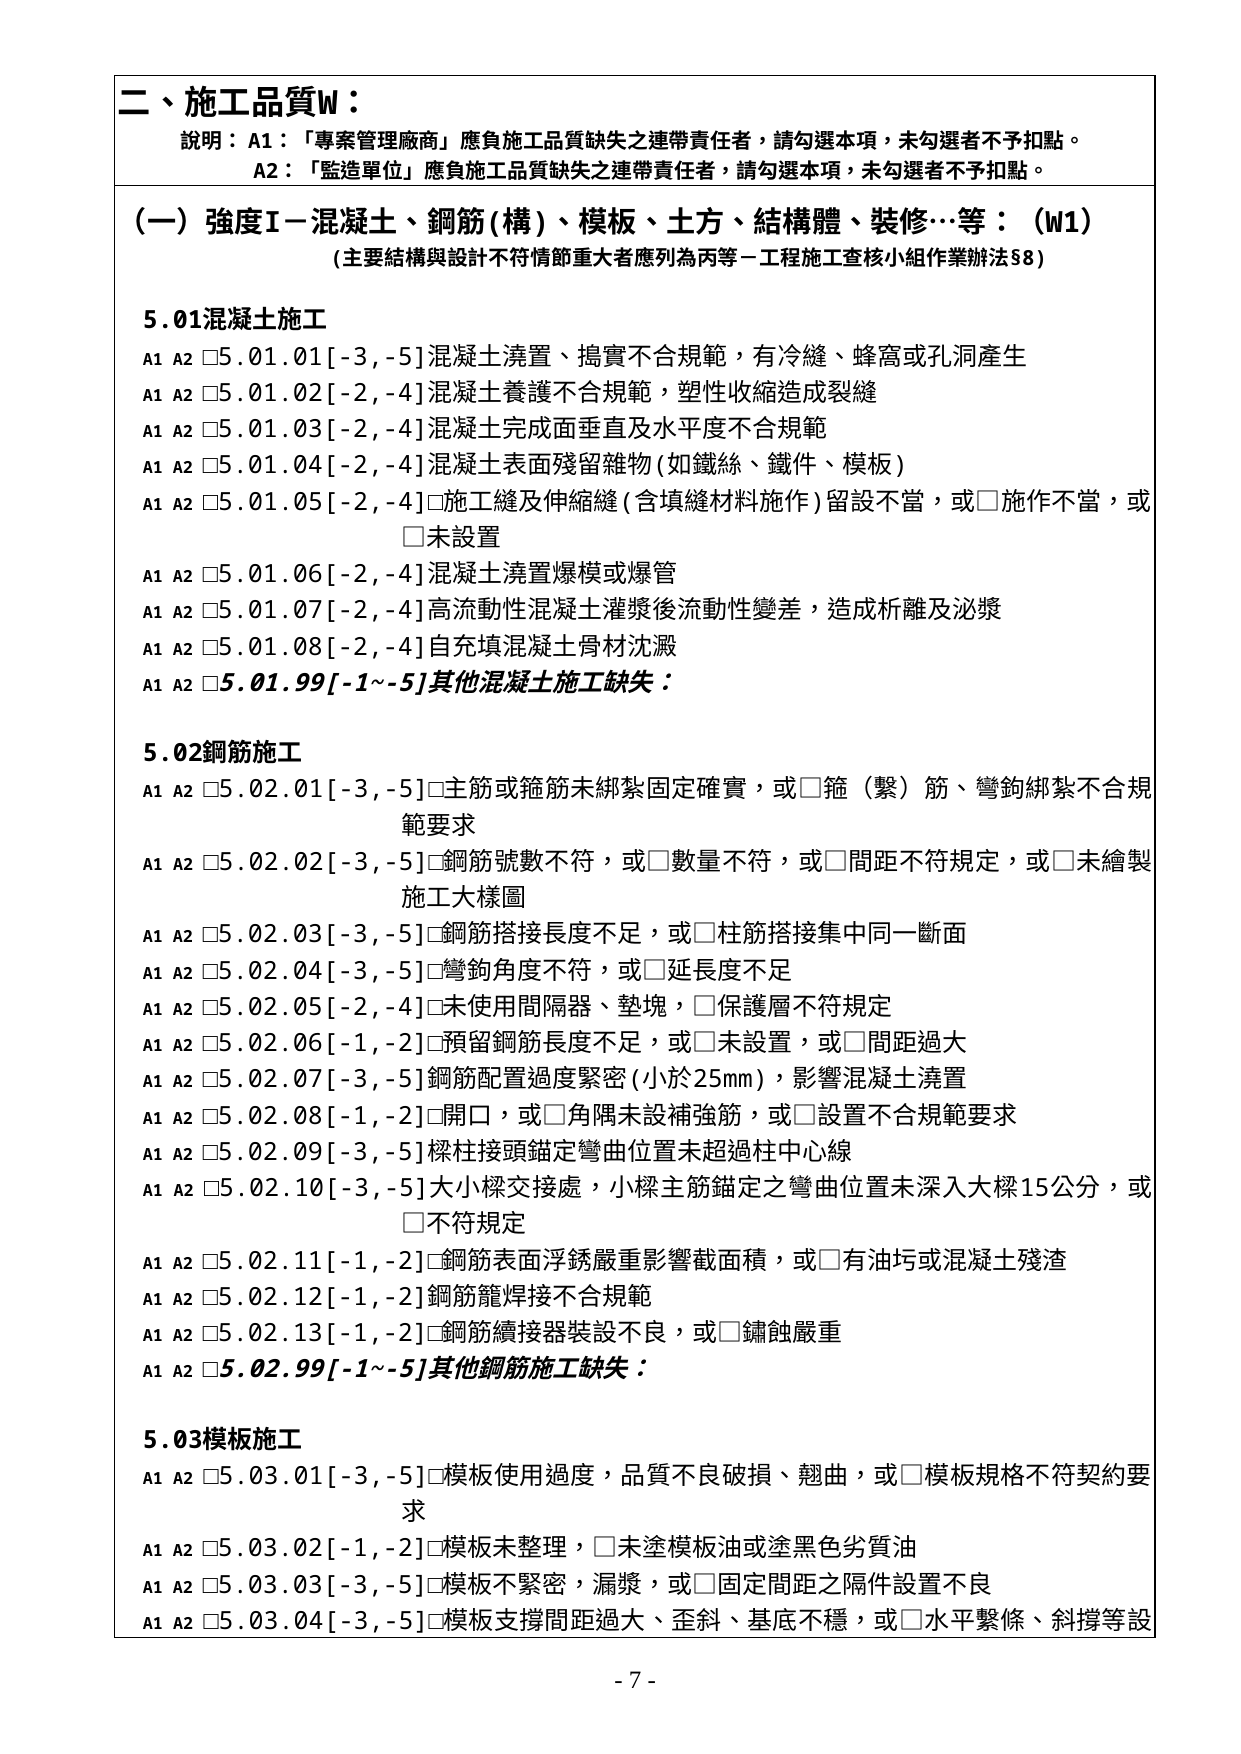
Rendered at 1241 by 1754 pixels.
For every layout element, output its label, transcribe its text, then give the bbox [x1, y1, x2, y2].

table_cell （一）強度Ι－混凝土、鋼筋(構)、模板、土方、結構體、裝修…等：（W1） (主要結構與設計不符情節重大者應列為丙等－工程施工查核小組作業辦法§8) 5.01混凝土施工 A1 A2 □5.01.01[-3,-5]混凝土澆置、搗實不合規範，有冷縫、蜂窩或孔洞產生 A1 A2 □5.01.02[-2,-4]混凝土養護不合規範，塑性收縮造成裂縫 A1 A2 □5.01.03[-2,-4]混凝土完成面垂直及水平度不合規範 A1 A2 □5.01.04[-2,-4]混凝土表面殘留雜物(如鐵絲、鐵件、模板) A1 A2 □5.01.05[-2,-4]□施工縫及伸縮縫(含填縫材料施作)留設不當，或□施作不當，或□未設置 A1 A2 □5.01.06[-2,-4]混凝土澆置爆模或爆管 A1 A2 □5.01.07[-2,-4]高流動性混凝土灌漿後流動性變差，造成析離及泌漿 A1 A2 □5.01.08[-2,-4]自充填混凝土骨材沈澱 A1 A2 □5.01.99[-1~-5]其他混凝土施工缺失： 5.02鋼筋施工 A1 A2 □5.02.01[-3,-5]□主筋或箍筋未綁紮固定確實，或□箍（繫）筋、彎鉤綁紮不合規範要求 A1 A2 □5.02.02[-3,-5]□鋼筋號數不符，或□數量不符，或□間距不符規定，或□未繪製施工大樣圖 A1 A2 □5.02.03[-3,-5]□鋼筋搭接長度不足，或□柱筋搭接集中同一斷面 A1 A2 □5.02.04[-3,-5]□彎鉤角度不符，或□延長度不足 A1 A2 □5.02.05[-2,-4]□未使用間隔器、墊塊，□保護層不符規定 A1 A2 □5.02.06[-1,-2]□預留鋼筋長度不足，或□未設置，或□間距過大 A1 A2 □5.02.07[-3,-5]鋼筋配置過度緊密(小於25mm)，影響混凝土澆置 A1 A2 □5.02.08[-1,-2]□開口，或□角隅未設補強筋，或□設置不合規範要求 A1 A2 □5.02.09[-3,-5]樑柱接頭錨定彎曲位置未超過柱中心線 A1 A2 □5.02.10[-3,-5]大小樑交接處，小樑主筋錨定之彎曲位置未深入大樑15公分，或□不符規定 A1 A2 □5.02.11[-1,-2]□鋼筋表面浮銹嚴重影響截面積，或□有油圬或混凝土殘渣 A1 A2 □5.02.12[-1,-2]鋼筋籠焊接不合規範 A1 A2 □5.02.13[-1,-2]□鋼筋續接器裝設不良，或□鏽蝕嚴重 A1 A2 □5.02.99[-1~-5]其他鋼筋施工缺失： 5.03模板施工 A1 A2 □5.03.01[-3,-5]□模板使用過度，品質不良破損、翹曲，或□模板規格不符契約要求 A1 A2 □5.03.02[-1,-2]□模板未整理，□未塗模板油或塗黑色劣質油 A1 A2 □5.03.03[-3,-5]□模板不緊密，漏漿，或□固定間距之隔件設置不良 A1 A2 □5.03.04[-3,-5]□模板支撐間距過大、歪斜、基底不穩，或□水平繫條、斜撐等設置不良，或□未設置 A1 A2 □5.03.05[-1,-2]模板組立歪斜 A1 A2 □5.03.06[-1,-2]未預留開口處及預埋物固定不當(如電梯按鈕、穿樑套管、水電配管) A1 A2 □5.03.07[-2,-4]□模板內殘留雜物(如木屑、瓶罐)未清理，或□未設清潔孔 A1 A2 □5.03.99[-1~-5]其他模板施工缺失： 5.04鋼構施工 5.04.00鋼構廠內製作 A1 A2 □5.04.01[-2,-4]鋼板於進料後未依契約規定預塗底漆 A1 A2 □5.04.02[-2,-4]鋼板表面劃線後，在鋼板上遺留痕跡未修補、銲接前切割斷面粗糙度或凹陷深度不符規定 A1 A2 □5.04.03[-3,-5]抽查合格之螺栓孔邊緣仍無勻整、有破裂及凹凸之鋸齒形痕跡或孔徑、孔邊距、間距及數量不符規定 A1 A2 □5.04.04[-3,-5]構件銲接前之組合位置或銲接方式不符規定 A1 A2 □5.04.05[-3,-5]銲材保管方式不當，施工前未確實乾燥，銲接時被銲接面有鬆屑、碴銹、油脂等物，或銲縫兩側規定寬度範圍內防銹底漆無刮除 A1 A2 □5.04.06[-3,-5]□抽查合格之銲道仍有缺陷，或□非破壞檢測方式不符規定 A1 A2 □5.04.07[-3,-5]抽查合格之剪力釘錘擊彎曲試驗仍有不符規定 A1 A2 □5.04.08[-3,-5]抽查合格之構件尺寸或組合後情形仍有不符規定 A1 A2 □5.04.09[-3,-5]抽查合格之構件試拼裝精度仍有不符規定 A1 A2 □5.04.10[-3,-5]抽查合格之塗裝仍有膜厚不符規定 A1 A2 □5.04.11[-2,-4]塗裝後之構件儲存不符規定 5.04.50工地現場組裝 A1 A2 □5.04.51[-1,-2]工地接合部分之空隙不符規定 A1 A2 □5.04.52[-1,-2]螺栓接合情形不符規定 A1 A2 □5.04.53[-1,-2]構件安裝完成位置不符規定 A1 A2 □5.04.54[-1,-2]構件安裝完成高程不符規定 A1 A2 □5.04.55[-1,-2]構件銲接前之組合位置或銲接方式不符規定 A1 A2 □5.04.56[-1,-2]銲材保管方式不當，施工前未確實乾燥，銲接時被銲接面有鬆屑、碴銹、油脂等物，或銲縫兩側規定寬度範圍內防銹底漆無刮除 A1 A2 □5.04.57[-3,-5]抽查合格之銲道仍有缺陷或非破壞檢測方式不符規定 A1 A2 □5.04.58[-3,-5]抽查合格之剪力釘錘擊彎曲試驗仍有不符規定 A1 A2 □5.04.59[-1,-2]構件安裝架設完成後未補塗裝或銹蝕 A1 A2 □5.04.60[-1,-2]抽查合格之補塗裝仍有膜厚、防火被覆或防火材料厚度不足 A1 A2 □5.04.99[-1~-5]其他鋼構施工缺失： 5.05環境生態保育 A1 A2 □5.05.01[-1,-2]施工機具或設備產生嚴重噪音，影響環境安寧 A1 A2 □5.05.02[-2,-4]□現場塵土飛揚，或□施工機具排放黑煙，或□運輸載具未依「交通工具空氣污染物排放標準」規定使用95年10月01日後出廠之柴油車等空氣污染處理未妥當 A1 A2 □5.05.03[-1,-2]□放流水等水污染處理未妥當，或□施工產生廢棄污泥，影響環境 A1 A2 □5.05.04[-1,-2]營建剩餘土石方、其他廢棄物處理未妥當 A1 A2 □5.05.05[-1,-2]進出工區車輛未清洗，污染工地周遭附近路面 A1 A2 □5.05.06[-1,-2]工區週遭原有樹木，□未加維護，或□任意砍伐，影響環境生態 A1 A2 □5.05.07[-1,-2]工區門禁管制不實，閒雜人員隨意進出，導致工地環境紛亂，難以管制 A1 A2 □5.05.08[-1,-2]工地積水未處理，影響環境衛生及安全 A1 A2 □5.05.09[-1,-2]垃圾及廢棄物未清理，影響環境，或□未符合規定 A1 A2 □5.05.10[-1,-2]未確實執行工區周邊街道洗掃作業 A1 A2 □5.05.11[-1,-2]未加強工地出入口污染管制作業 A1 A2 □5.05.12[-1,-2]未依照「營建工程空氣污染防制設施管理辦法」之規定，加強工區內污染防制措施 A1 A2 □5.05.13[-1,-2]工地環境區劃未落實(如工作、吸煙、餐飲、休息區) A1 A2 □5.05.14[-1,-2]施工過程未維護工程附近生態環境，未重視動植物棲地之維護 A1 A2 □5.05.99[-1~-5]其他環保生態保育缺失： 5.06土方工程施工 A1 A2 □5.06.01[-3,-5]回填土□未分層夯實，或□無紀錄 A1 A2 □5.06.02[-3,-5]□回填材料或級配料不符合規範 A1 A2 □5.06.03[-1,-2]□擋土牆回填土高度或□斷面不足 A1 A2 □5.06.04[-1,-2]□開挖或回填土面高程或□斷面不符 A1 A2 □5.06.05[-3,-5]回填料含有機物、木材或其他雜物 A1 A2 □5.06.06[-1,-2]回填區內積水未處理 A1 A2 □5.06.99[-1~-5]其他土方工程施工缺失： 5.07工程施工 5.07.01一般施工 A1 A2 □5.07.01.01[-3,-5]□結構物尺寸或□材料設備之規格與設計圖不符 A1 A2 □5.07.01.02[-1,-2]樓梯級高、級深差異過大 A1 A2 □5.07.01.03[-1,-2]建物伸縮縫設置位置/方式與設計圖不符 A1 A2 □5.07.01.04[-1,-2]停車場車道入口處高度不足 A1 A2 □5.07.01.05[-1,-2]□排水設施（如污水管、排水溝、截水溝、排水管、抽水井、點井、人行道等）配置不當，或□阻塞，或□坡度不當 A1 A2 □5.07.01.06[-1,-2]欄杆、扶手設置不合規範，焊接部份未填滿 A1 A2 □5.07.01.07[-3,-5]有漏水現象 A1 A2 □5.07.01.08[-3,-5]□防水層破壞，或□未設置 A1 A2 □5.07.01.09[-3,-5]□屋頂洩水坡度不當，或□未設泛水 A1 A2 □5.07.01.10[-2,-4]排水不良，有積水現象 A1 A2 □5.07.01.11[-1,-2]□落水罩設置不當，或□數量不符 A1 A2 □5.07.01.12[-3,-5]擋土牆排水管背後未設濾層 A1 A2 □5.07.01.13[-1,-2]□擋土牆洩水孔間距與設計圖不符，或□排列不整齊，或□洩水孔阻塞 A1 A2 □5.07.01.14[-1,-2]測量及放樣未落實 A1 A2 □5.07.01.15[-1,-2]□未設置止水帶，或□止水帶施作不當 A1 A2 □5.07.01.99[-1~-5]其他一般施工缺失： 5.07.02水利、道路及護坡施工 A1 A2 □5.07.02.01[-1,-2]□蛇籠護坡卵石粒徑過大，或□未填滿 A1 A2 □5.07.02.02[-1,-2]蛇籠堆置方式不合規範 A1 A2 □5.07.02.03[-1,-2]卵石堆砌不合規範 A1 A2 □5.07.02.04[-1,-2]噴凝土厚度不均勻 A1 A2 □5.07.02.05[-1,-2]□地錨位置間距太大 A1 A2 □5.07.02.06[-2,-4]□地錨施加預力不足，或□過高 A1 A2 □5.07.02.07[-1,-2]側溝排水坡度不符 A1 A2 □5.07.02.08[-1,-2]□紐澤西護欄下之排水孔設置不合規範，或□路面排水高程設置不合規範 A1 A2 □5.07.02.09[-1,-2]□緣石及人行道鋪設不合規範，或□未適當保護致破損或污染 A1 A2 □5.07.02.10[-2,-4]混凝土管或箱涵接頭未封固漏水 A1 A2 □5.07.02.11[-3,-5]□路基或瀝青混凝土厚度不足，或□平整度不佳，或□未分層夯實，或□回填料不符合規定 A1 A2 □5.07.02.12[-3,-5]瀝青舖面壓實度不合規範，或□未依規範分層鋪設，或□未分層噴灑黏層，或□有粒料分離現象 A1 A2 □5.07.02.13[-1,-2]縱橫斷面坡度不符 A1 A2 □5.07.02.14[-1,-2]機電設備接地不合規範 A1 A2 □5.07.02.15[-1,-2]機電設備基座錨定不合規範 A1 A2 □5.07.02.16[-1,-2]閘門與導槽密合度不合規範 A1 A2 □5.07.02.17[-1,-2]舌閥裝置不合規範 A1 A2 □5.07.02.18[-1,-2]交通標誌、標線或號誌裝設不合規範 A1 A2 □5.07.02.19[-3,-5]邊坡保護(如植生、邊坡擋土設施、護坡排水等)施作不合規範 A1 A2 □5.07.02.20[-3,-5]隧道開挖作業施工不合規範 A1 A2 □5.07.02.21[-3,-5]隧道支撐工施工不合規範 A1 A2 □5.07.02.22[-1,-2]隧道混凝土襯面施工不合規範 A1 A2 □5.07.02.23[-1,-2]未實施機電設備測試及試運轉 A1 A2 □5.07.02.24[-1,-2]未落實國土保安、復育措施 A1 A2 □5.07.02.25[-1,-2]路面坑洞修補不確實，或□修補後未回復劃設標線 A1 A2 □5.07.02.26[-1,-2]開口契約未依規定落實巡查頻率，或□修復區域採方正切割方式修補 A1 A2 □5.07.02.99[-1~-5]其他水利道路及護坡施工缺失： 5.07.03橋梁工程施工 A1 A2 □5.07.03.01[-1,-2]橋梁支承基座平整度不合規範 A1 A2 □5.07.03.02[-1,-2]橋梁伸縮縫施作不合規範 A1 A2 □5.07.03.03[-1,-2]路面坡度洩水不合規範 A1 A2 □5.07.03.05[-1,-2]□攔污柵欄及進水口裝設不合規範，或□間距過大 A1 A2 □5.07.03.06[-1,-2]□欄杆、扶手設置不合規範，或□焊接部份未填滿 A1 A2 □5.07.03.07[-3,-5]□橋梁深基礎打設樁或場鑄樁之尺寸不符，或□施作不合規範 A1 A2 □5.07.03.08[-3,-5]□橋梁深基礎沈箱之尺寸不符，或□施工不合規範 A1 A2 □5.07.03.09[-3,-5]橋梁預力系統施工不合規範 A1 A2 □5.07.03.10[-3,-5]橋台與橋面版高程控制不佳，致銜接不合規範 A1 A2 □5.07.03.99[-1~-5]其他橋梁工程施工缺失： 5.07.04電氣、弱電、號誌施工 A1 A2 □5.07.04.01[-1,-2]□管線材料不符，或□纜線規格不符，或□線槽材料不符，□接線端子規格不合規範，□電導線管、電纜架、導線槽配線不合規範 A1 A2 □5.07.04.02[-3,-5]□管路排置過密不合規範，或□線槽排列不整、間距過大 A1 A2 □5.07.04.03[-1,-2]□管路保護層不足，管路、電線施工中未防護，放樣不實，或□埋設式線槽埋設深度不足，□電導線管、電纜架、導線槽安裝不合規範 A1 A2 □5.07.04.04[-2,-4]□管路出口未施作喇叭口，或□佈放纜線完成線頭未做防水處理 A1 A2 □5.07.04.05[-1,-2]□管線材料未整理、堆置不當，或□雜物未清理 A1 A2 □5.07.04.06[-1,-2]電氣室、機械室、發電機室及厠所通風不合規範 A1 A2 □5.07.04.07[-1,-2]高低壓配電盤、分電箱、出線盒、固定架、螺絲生銹不潔，或□烤漆、鍍鋅厚度不足，電纜架陽極處理厚度不足 A1 A2 □5.07.04.08[-1,-2]□電氣設備設置位置不當、固定不當，螺栓根數不足、露出螺牙數不足，或□垂直或水平管路固定不合規範 A1 A2 □5.07.04.09[-1,-2]□管路穿越外牆處未施作止水措施，或□施作不合規範 A1 A2 □5.07.04.10[-1,-2]□配線箱內之配線及端子凌亂，或□配線箱埋設不良 A1 A2 □5.07.04.11[-1,-2]弱電線路配管未與其他管線保持安全距離 A1 A2 □5.07.04.12[-1,-2]管路與設備之間未使用軟管連接 A1 A2 □5.07.04.13[-1,-2]管路通過建築物之伸縮縫或分隔處，未使用金屬防水軟管連接 A1 A2 □5.07.04.14[-1,-2]管路穿越防火區牆未以防火材料填充 A1 A2 □5.07.04.15[-3,-5]未預埋穿樑(板)套管或設置牆面開口 A1 A2 □5.07.04.16[-1,-2]高低壓配電盤內設備器材之規格，未符合規範 A1 A2 □5.07.04.17[-2,-4]高低壓配電盤箱體及設備，加熱器未正常動作 A1 A2 □5.07.04.18[-1,-2]高低壓配電盤保護電驛之設定值，未符合保護協調之要求 A1 A2 □5.07.04.19[-1,-2]□高低壓配電盤、分電箱線路之絕緣電阻值，未符合規定，或□電線迴路兩端未標示，導線連接方式不合規範 A1 A2 □5.07.04.20[-1,-2]高壓電力電纜未依規定施作電纜頭 A1 A2 □5.07.04.21[-1,-2]□檢驗電源相序不正確，或□照度未量測 A1 A2 □5.07.04.22[-1,-2]□電視出口之DB值，未符合規定，或□未量測，或□迴路兩端未標示 A1 A2 □5.07.04.23[-1,-2]□電信出口線路，未依規定做檢測，或□迴路兩端未標示 A1 A2 □5.07.04.24[-1,-2]高低壓配電盤、高低壓變壓器、電容盤之溫控及通風功能不正常 A1 A2 □5.07.04.25[-1,-2]□發電機未依規定固定，或□未依規定設置避震裝置 A1 A2 □5.07.04.26[-1,-2]□發電機油箱未依規定設置防油堤、集油坑及接地，或□透氣管未配至戶外，或□連接發電機之各種管路未使用軟管 A1 A2 □5.07.04.27[-1,-2]高低壓配電盤、變壓器基座未預留固定螺絲座 A1 A2 □5.07.04.28[-1,-2]□高低壓配電盤、分電箱、電氣設備防塵防水IP等級不合規範，或□電氣設備、管路施工中未防護 A1 A2 □5.07.04.29[-1,-2]高低壓配電盤設備及配線端子未鎖緊 A1 A2 □5.07.04.30[-1,-2]機電設備未測試及試運轉 A1 A2 □5.07.04.99[-1~-5]其他電氣、弱電、號誌施工缺失： 5.07.05給排水、污水等管路施工 A1 A2 □5.07.05.01[-1,-2]鋼筋混凝土澆置前及粉光前，給排水管路試壓力不足，或□時間不夠(10kg/cm2,1hr以上) A1 A2 □5.07.05.02[-2,-4]□給、排、污、廢水管路漏水，或□未作高程檢測，或□未作TV檢測 A1 A2 □5.07.05.03[-1,-2]穿樑(板)套管未依規定設置，或□設置不當 A1 A2 □5.07.05.04[-2,-4]□給、排、污、廢水管材料不符，或□施作不合規範、洩水坡度不足，或□高程不合規範，或□水箱洩水坡度不合規範，或□水箱未設置集水坑 A1 A2 □5.07.05.05[-1,-2]□清潔口設置不合規範或□未設置存水彎 A1 A2 □5.07.05.06[-1,-2]□管路進行方向改變時，未採用順水T之型式，或□未以兩個 45度彎頭銜接，或□管路銜接位置不合規範 A1 A2 □5.07.05.07[-1,-2]□管路吊架不穩固，或□間距超過3公尺，或□螺栓、法蘭、墊片等，未依規定設置 A1 A2 □5.07.05.08[-1,-2]管路顏色、水流方向未標示 A1 A2 □5.07.05.09[-1,-2]□通氣管、透氣管裝設不合規範，或□出口未裝設防蟲網 A1 A2 □5.07.05.10[-1,-2]□管路出口、設備排水口未施以保護，易遭異物阻塞，或□排水口設置不當 A1 A2 □5.07.05.11[-1,-2]□幫浦未依規定固定，或□未依規定設置避震裝置 A1 A2 □5.07.05.12[-1,-2]機電設備未測試及試運轉 A1 A2 □5.07.05.13[-1,-2]□電氣室、發電機室、電信室上方有水管經過，或□飲用水水箱上方有排水管經過 A1 A2 □5.07.05.99[-1~-5]其他給排水、污水等管路施工缺失： 5.07.06接地工程施工 A1 A2 □5.07.06.01[-1,-2]□接地測試箱施作不合規範，或□中性線匯流排、接地匯流排施作不合規範，或□避雷針、避雷器下引線不合規範 A1 A2 □5.07.06.02[-1,-2]□設備接地施作不合規範，如接地棒設置位置、深度不適當，或接地線規格、導線顏色、位置不正確等，或□未施作止水措施 A1 A2 □5.07.06.03[-3,-5]□避雷、電力及弱電之接地系統未各自獨立，或□接地棒間距不足，CPE極排列不合規範 A1 A2 □5.07.06.04[-1,-2]接地電阻值高於標準值或契約規定值 A1 A2 □5.07.06.05[-1,-2]□裸銅導線鬆開或斷股，或□焊接模不乾淨或破損，或□火藥量不足 A1 A2 □5.07.06.06[-1,-2]□高低壓配電盤，或□分電盤，或□電氣設備，未施作接地系統 A1 A2 □5.07.06.07[-1,-2]□接地匯流排規格不合規範，或□接地線未使用O型端子 A1 A2 □5.07.06.99[-1~-5]其他接地工程施工缺失： 5.07.07消防施工 A1 A2 □5.07.07.01[-1,-2]□焊接處防銹未處理，或□銲材保管不當 A1 A2 □5.07.07.02[-3,-5]□穿樑(板)套管未設置，或□與水電其他管路要徑相互抵觸 A1 A2 □5.07.07.03[-1,-2]管路及灑水頭配置不當 A1 A2 □5.07.07.04[-1,-2]預埋消防栓箱及綜合警報器箱未保護 A1 A2 □5.07.07.05[-1,-2]箱體生銹不潔 A1 A2 □5.07.07.06[-1,-2]□消防探測器裝置位置不當，或□探測區域設置不當（應距回風口小於1M，距出風口1.5M以上） A1 A2 □5.07.07.07[-1,-2]水平或垂直管路固定架未依規定施作 A1 A2 □5.07.07.08[-1,-2]出入口寬度或高度，或樓版(天花板)淨高不符設計或法規 A1 A2 □5.07.07.09[-1,-2]消防送水口高度未介於0.5M～1.0M之間 A1 A2 □5.07.07.10[-1,-2]消防滅火及逃生設備、火警受信總機設置及配線未符規定，或□未與外氣空調箱連鎖 A1 A2 □5.07.07.11[-1,-2]警報器或廣播裝置配線及配管之材質未符要求 A1 A2 □5.07.07.12[-1,-2]感知器之配管及安裝位置錯誤，造成結構體完成後打鑿 A1 A2 □5.07.07.13[-1,-2]□火警自動警報設備，或□緊急廣播設備之配線未依屋內線路裝置規則等規定設置，或□導線絕緣電阻不合規範，或□揚聲器、警鈴音壓不合規範 A1 A2 □5.07.07.14[-1,-2]手動報警機、標示燈及火警警鈴未依規定設置 A1 A2 □5.07.07.15[-1,-2]避難器之設備不符法規之規定 A1 A2 □5.07.07.16[-1,-2]逃生指示裝置之地點不符規定 A1 A2 □5.07.07.17[-1,-2]□避難方向指示燈，及避難指標裝置高度不符規定，或□指示方向錯誤 A1 A2 □5.07.07.18[-1,-2]緩降機下降空間有突出物或無法一次到達地面 A1 A2 □5.07.07.19[-1,-2]消防設備未經中央消防主管機關認同，裝設後不得使用 A1 A2 □5.07.07.20[-1,-2]地下室排風機或排風風管在設計時，未考量停車位高程淨空間法規規定2.1M以上，導致停車位淨空間不合規定 A1 A2 □5.07.07.21[-2,-4]緊急排煙管道之風管設計及施工不良 A1 A2 □5.07.07.22[-2,-4]□排煙設備設置不符規定，或□緊急排煙設備之風機與預備電源之連結不當，或□防火區劃鐵捲門配管配線未符合規範 A1 A2 □5.07.07.23[-2,-4]消防栓配管焊接或熔接後有污粒殘留或未清除，致易發生管路銜接處漏水現象 A1 A2 □5.07.07.24[-1,-2]配管長度不正確，致有彈起或歪斜的現象 A1 A2 □5.07.07.25[-1,-2]泡沫、撒水頭安裝位置不當，如未避開風管機、電纜架等設施 A1 A2 □5.07.07.26[-1,-2]泡沫撒水系統之感知撒水頭離頂版間距，超出法定尺寸 A1 A2 □5.07.07.27[-1,-2]□加壓送水系統無加壓試水紀錄或試驗結果不符法規規定或設計要求或□時間不夠 A1 A2 □5.07.07.28[-1,-2]泡沫滅火或自動撒水設備區域(B1F以下及11F以上)，未設計排水設施或施工不當，致排水不良 A1 A2 □5.07.07.29[-1,-2]機電設備未測試及試運轉 A1 A2 □5.07.07.99[-1~-5]其他消防施工缺失： 5.07.08空調施工 A1 A2 □5.07.08.01[-1,-2]□空調設備外形受損，或□未安裝穩固，或□未依規定設置避震裝置 A1 A2 □5.07.08.02[-1,-2]□空調管路未預留(含電氣、給水及排水)，或□補給水高層不足 A1 A2 □5.07.08.03[-1,-2]保溫水管、風管包敷不合規範，或□水平垂直管路固定架未依規定施作 A1 A2 □5.07.08.04[-1,-2]焊接處防鏽未處理 A1 A2 □5.07.08.05[-3,-5]□未設置穿樑(板)套管，或□牆面開口 A1 A2 □5.07.08.06[-1,-2]穿越防火牆未設置防火閘門及檢修口 A1 A2 □5.07.08.07[-1,-2]空調箱之冷凝排水未設置存水彎 A1 A2 □5.07.08.08[-1,-2]風管彎曲部分未使用順風片 A1 A2 □5.07.08.09[-1,-2]風管變徑後之長寬比未符規定 A1 A2 □5.07.08.10[-1,-2]機電設備未測試及試運轉 A1 A2 □5.07.08.99[-1~-5]其他空調施工缺失： 5.07.09昇降設備施工 A1 A2 □5.07.09.01[-1,-2]停車設備車箱出入口未與地面平齊 A1 A2 □5.07.09.02[-1,-2]昇降設備運轉不平穩 A1 A2 □5.07.09.03[-1,-2]指示燈、開關及聯絡裝置不正常 A1 A2 □5.07.09.04[-1,-2]□機房未設置通風散熱設備，或□位置不合規範 A1 A2 □5.07.09.05[-1,-2]機房開關箱設置位置不合規範 A1 A2 □5.07.09.06[-1,-2]門框背填混凝土未滿漿 A1 A2 □5.07.09.07[-1,-2]機電設備未測試及試運轉 A1 A2 □5.07.09.99[-1~-5]其他昇降設備施工缺失： 5.07.10(適用「傳統建築，含古蹟、歷史、文化資產」等缺失項目) 5.07.11掩埋場工程施工 A1 A2 □5.07.11.01[-1,-2]阻水工程施作不合規範 A1 A2 □5.07.11.02[-1,-2]雨水集排系統施作不合規範 A1 A2 □5.07.11.03[-1,-2]滲出水集排系統施作不合規範 A1 A2 □5.07.11.04[-1,-2]沼氣集排系統施作不合規範 A1 A2 □5.07.11.99[-1~-5]其他掩埋場工程施工缺失： 5.07.12潛盾及推進工程施工 A1 A2 □5.07.12.01[-3,-5]擋土工程施作不合規範 A1 A2 □5.07.12.02[-1,-2]工作井開挖作業施作不合規範 A1 A2 □5.07.12.03[-3,-5]主體工程(含鏡面工作與反力牆、掘進、監測與測量、出碴、回填、預鑄環片、人孔施築等作業)施作不合規範 A1 A2 □5.07.12.04[-1,-2]混凝土襯砌施作不合規範 A1 A2 □5.07.12.99[-1~-5]其他潛盾及推進工程施工缺失： 5.07.13景觀工程施工 A1 A2 □5.07.13.01[-1,-2]植栽工程施作不合規範 A1 A2 □5.07.13.02[-1,-2]景觀灌溉系統或排水施作不合規範 A1 A2 □5.07.13.04[-1,-2]照明等水電工程施作不合規範 A1 A2 □5.07.13.05[-1,-2]木結構施作不合規範 A1 A2 □5.07.13.06[-1,-2]造景施作不合規範 A1 A2 □5.07.13.07[-1,-2]機電設備未測試及試運轉 A1 A2 □5.07.13.99[-1~-5]其他景觀工程施工缺失： 5.07.14監控系統施工及監測作業 A1 A2 □5.07.14.01[-1,-2]□監測儀器安裝及施工未依工程契約規定，或□儀器安裝時機不適當，或□監測儀器無適當之保護措施及標示 A1 A2 □5.07.14.02[-1,-2]□監測儀器裝設位置或深度不適當，或□未依現場實際地層進行研判及調整，設置地層錯誤，或□監測儀器重設而未累積先前變化量 A1 A2 □5.07.14.03[-1,-2]□初始值監測時機延遲，未符合工程契約規定，或□監測頻率未符合工程契約規定 A1 A2 □5.07.14.04[-1,-2]□監測資料達警戒值或行動值，現場無任何安全處置措施及應變紀錄，或□處置措施及時機不適當，或□未依需要或規定進行回饋分析 A1 A2 □5.07.14.99[-1~-5]其他監控系統施工及監測作業缺失： 5.08裝修雜項工程施工 A1 A2 □5.08.01[-2,-4]磁磚完成面□不平整，或□對縫不良，或□有剝落，或□有白華現象 A1 A2 □5.08.02[-2,-4]□內牆或外牆或地板之材料外觀不合規範，或□施工平整度不佳 A1 A2 □5.08.03[-1,-2]□天花板裝設施工不合規範或□接縫處理不合規範 A1 A2 □5.08.04[-1,-2]門窗裝設□不合規範，或□無塞水路，或□台度傾斜坡度不足 A1 A2 □5.08.06[-1,-2]□衛生設備裝設不合規範，或□有滲漏情形 A1 A2 □5.08.07[-1,-2]木結構施作不合規範 ■5.08.08美觀（Ⅰ） A1 A2 □5.08.08.01[-1,-2]混凝土完成面施工外觀平整度不佳 A1 A2 □5.08.08.02[-1,-2]□結構體施工粗糙，或□結構體線形不協調或□不完整 A1 A2 □5.08.08.03[-1,-2]基地內外及周邊施工圍籬，或□不整齊，或□不清潔，或□不美化引起民眾反感 ■5.08.09美觀（Ⅱ） A1 A2 □5.08.09.02[-1,-2]□基地內外及周邊景觀造型與周邊環境不協調，或□施工粗糙 A1 A2 □5.08.09.03[-1,-2]□基地內外及周邊植栽綠化與周邊環境景觀不搭調，或□施工粗糙 A1 A2 □5.08.09.04[-1,-2]□欄杆不平順，或□未符合規定 A1 A2 □5.08.09.05[-1,-2]□路緣石線形不平順，或□人行道鋪設不平整 A1 A2 □5.08.09.06[-1,-2]管線鋪設或□道路舖設，路面切割線形不順，影響美觀 A1 A2 □5.08.09.07[-1,-2]管線配置不當，影響美觀 A1 A2 □5.08.09.08[-1,-2]配電開關匣配置不當、高低不一、四周收邊不良、生鏽不潔，影響美觀 A1 A2 □5.08.09.09[-1,-2]□電桿號碼噴漆不明確，或□鐵件油漆不平整 A1 A2 □5.08.09.10[-1,-2]跨軌線焊接地線配置不整齊 A1 A2 □5.08.99[-1~-5]其他影響裝修雜項工程施工缺失： 5.09工地管理(不含進度管理) A1 A2 □5.09.06[-3,-5]水電、土建工作未協調，施工介面未整合(如未套圖) A1 A2 □5.09.07[-1,-2]水電瓦斯等管線保護不合規範 A1 A2 □5.09.08[-1,-2]□無工程告示牌，或□內容未符合規定 A1 A2 □5.09.09[-2,-4]工地現場機具與材料任意堆置，未妥善保護 A1 A2 □5.09.11[-1,-2]建築物內隱蔽金屬管路應於未埋入前由承裝業之技術士會同機電監造單位派駐現場人員負責檢查，作成紀錄(屋內線路裝置規則第237條) A1 A2 □5.09.12[-1,-2]氣體鋼瓶等未妥善保護 A1 A2 □5.09.99[-1~-5]其他工地管理缺失： [115, 186, 1154, 1637]
table_cell 施工品質W： 說明： A1：「專案管理廠商」應負施工品質缺失之連帶責任者，請勾選本項，未勾選者不予扣點。 A2：「監造單位」應負施工品質缺失之連帶責任者，請勾選本項，未勾選者不予扣點。 [115, 76, 1154, 185]
